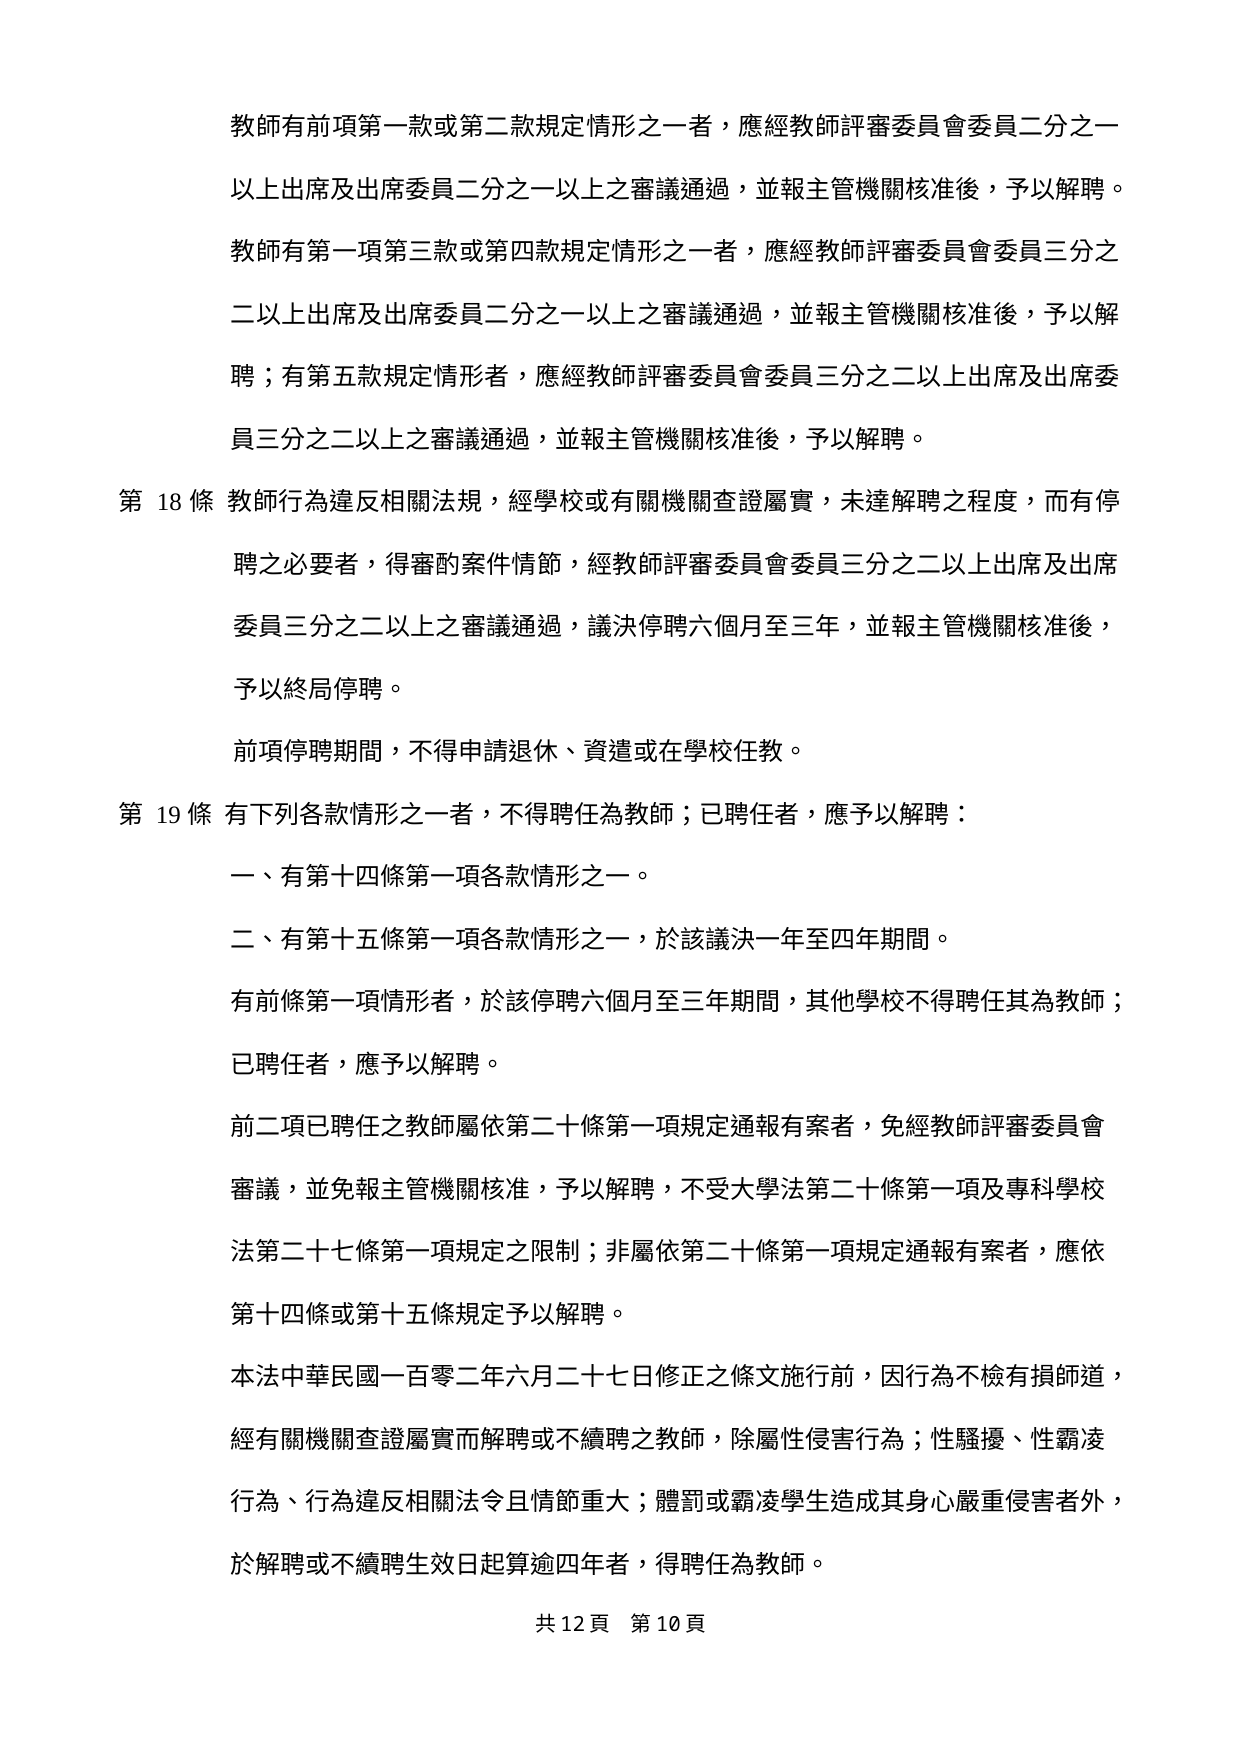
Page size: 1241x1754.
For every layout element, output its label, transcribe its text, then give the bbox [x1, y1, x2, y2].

text 教師有前項第一款或第二款規定情形之一者，應經教師評審委員會委員二分之一以上出席及出席委員二分之一以上之審議通過，並報主管機關核准後，予以解聘。 [230, 83, 1122, 208]
text 前項停聘期間，不得申請退休、資遣或在學校任教。 [118, 708, 1122, 771]
text 本法中華民國一百零二年六月二十七日修正之條文施行前，因行為不檢有損師道，經有關機關查證屬實而解聘或不續聘之教師，除屬性侵害行為；性騷擾、性霸凌行為、行為違反相關法令且情節重大；體罰或霸凌學生造成其身心嚴重侵害者外，於解聘或不續聘生效日起算逾四年者，得聘任為教師。 [230, 1333, 1122, 1583]
text 第 18 條 教師行為違反相關法規，經學校或有關機關查證屬實，未達解聘之程度，而有停聘之必要者，得審酌案件情節，經教師評審委員會委員三分之二以上出席及出席委員三分之二以上之審議通過，議決停聘六個月至三年，並報主管機關核准後，予以終局停聘。 [118, 458, 1122, 708]
text 教師有第一項第三款或第四款規定情形之一者，應經教師評審委員會委員三分之二以上出席及出席委員二分之一以上之審議通過，並報主管機關核准後，予以解聘；有第五款規定情形者，應經教師評審委員會委員三分之二以上出席及出席委員三分之二以上之審議通過，並報主管機關核准後，予以解聘。 [230, 208, 1122, 458]
text 一、有第十四條第一項各款情形之一。 [118, 833, 1122, 896]
text 有前條第一項情形者，於該停聘六個月至三年期間，其他學校不得聘任其為教師；已聘任者，應予以解聘。 [230, 958, 1122, 1083]
text 前二項已聘任之教師屬依第二十條第一項規定通報有案者，免經教師評審委員會審議，並免報主管機關核准，予以解聘，不受大學法第二十條第一項及專科學校法第二十七條第一項規定之限制；非屬依第二十條第一項規定通報有案者，應依第十四條或第十五條規定予以解聘。 [230, 1083, 1122, 1333]
text 第 19 條 有下列各款情形之一者，不得聘任為教師；已聘任者，應予以解聘： [118, 771, 1122, 833]
text 二、有第十五條第一項各款情形之一，於該議決一年至四年期間。 [118, 896, 1122, 958]
